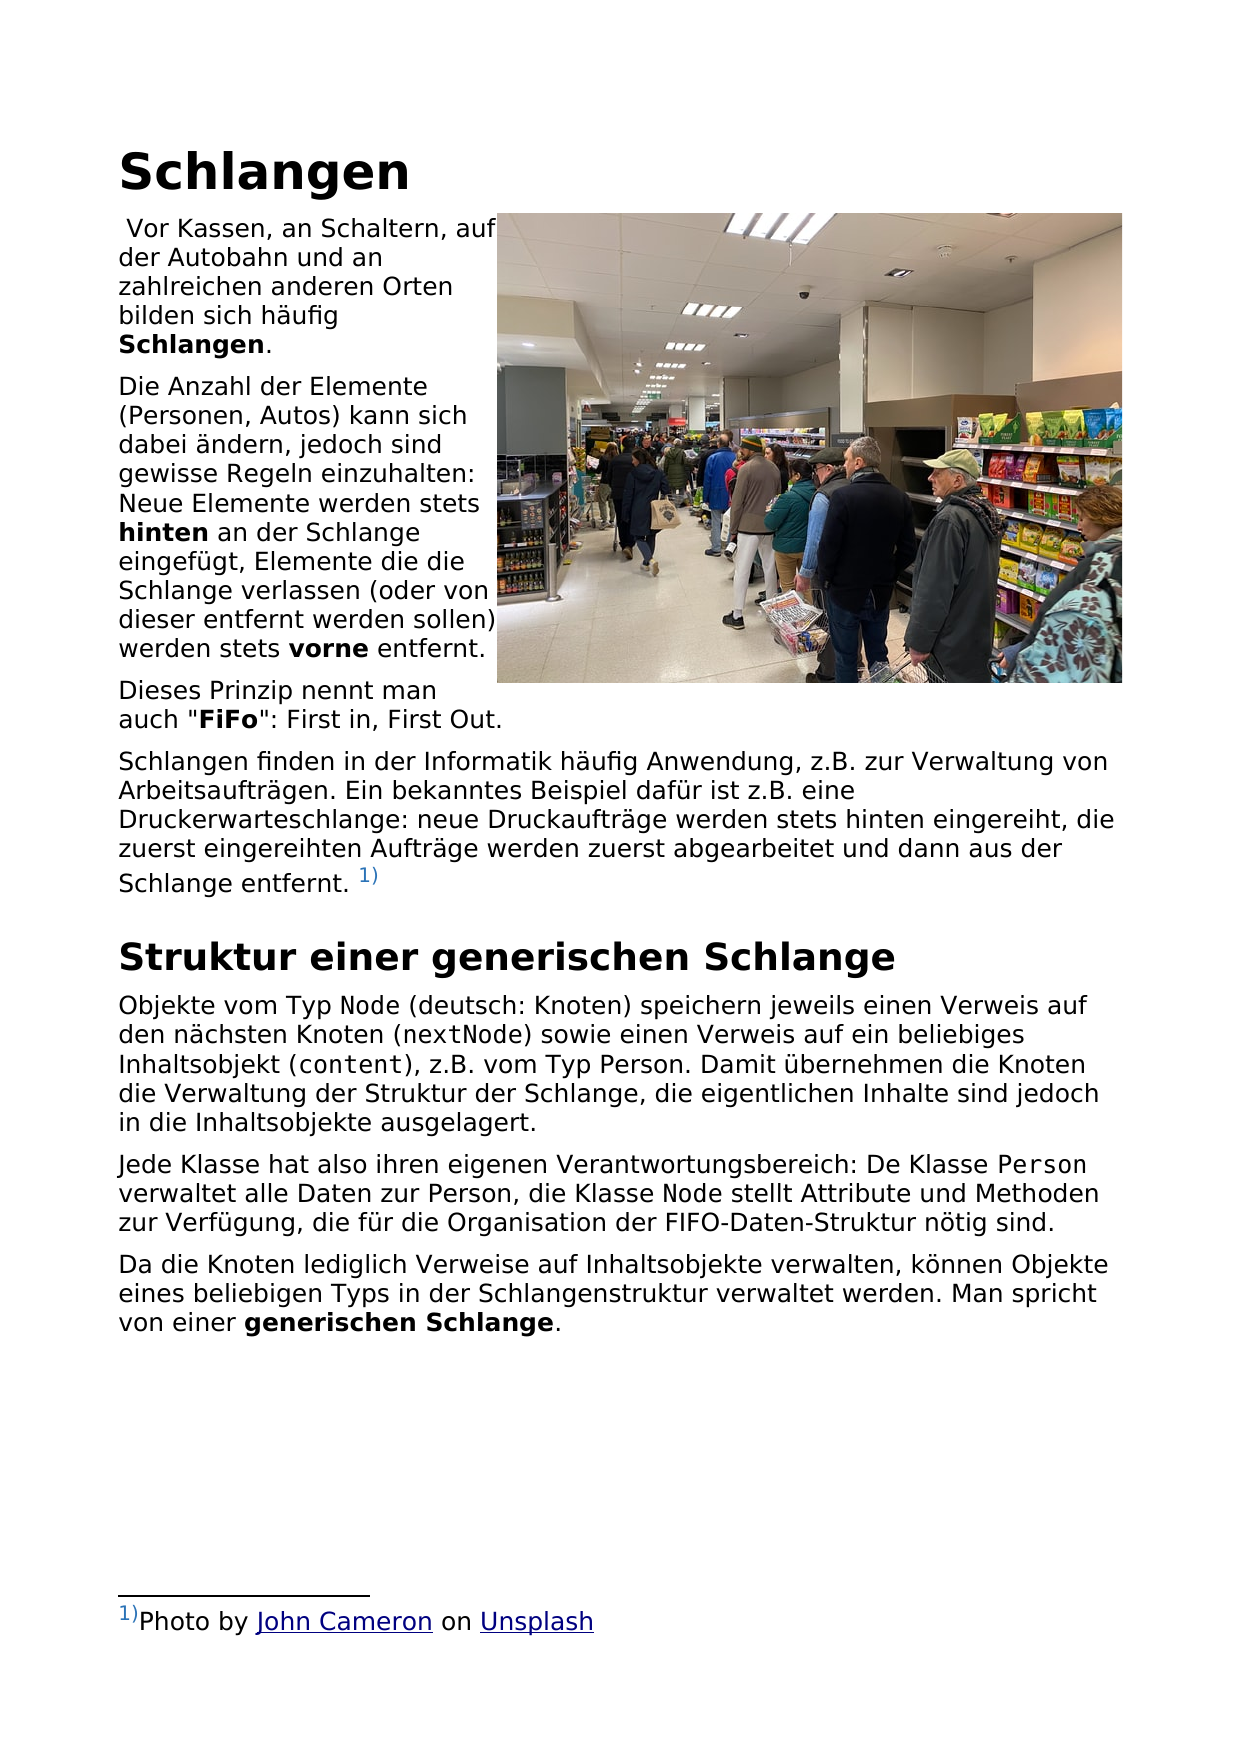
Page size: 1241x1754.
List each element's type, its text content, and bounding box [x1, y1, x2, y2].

text Die Anzahl der Elemente (Personen, Autos) kann sich dabei ändern, jedoch sind gewisse Regeln einzuhalten: Neue Elemente werden stets hinten an der Schlange eingefügt, Elemente die die Schlange verlassen (oder von dieser entfernt werden sollen) werden stets vorne entfernt. [118, 372, 497, 664]
text Objekte vom Typ Node (deutsch: Knoten) speichern jeweils einen Verweis auf den nächsten Knoten (nextNode) sowie einen Verweis auf ein beliebiges Inhaltsobjekt (content), z.B. vom Typ Person. Damit übernehmen die Knoten die Verwaltung der Struktur der Schlange, die eigentlichen Inhalte sind jedoch in die Inhaltsobjekte ausgelagert. [118, 992, 1122, 1137]
text Jede Klasse hat also ihren eigenen Verantwortungsbereich: De Klasse Person verwaltet alle Daten zur Person, die Klasse Node stellt Attribute und Methoden zur Verfügung, die für die Organisation der FIFO-Daten-Struktur nötig sind. [118, 1150, 1122, 1237]
text Photo by John Cameron on Unsplash [118, 1602, 1122, 1636]
subtitle Struktur einer generischen Schlange [118, 935, 1122, 979]
subtitle Schlangen [118, 143, 1122, 201]
text Schlangen finden in der Informatik häufig Anwendung, z.B. zur Verwaltung von Arbeitsaufträgen. Ein bekanntes Beispiel dafür ist z.B. eine Druckerwarteschlange: neue Druckaufträge werden stets hinten eingereiht, die zuerst eingereihten Aufträge werden zuerst abgearbeitet und dann aus der Schlange entfernt. [118, 747, 1122, 898]
text Vor Kassen, an Schaltern, auf der Autobahn und an zahlreichen anderen Orten bilden sich häufig Schlangen. [118, 214, 497, 360]
text Dieses Prinzip nennt man auch "FiFo": First in, First Out. [118, 676, 1122, 735]
text Da die Knoten lediglich Verweise auf Inhaltsobjekte verwalten, können Objekte eines beliebigen Typs in der Schlangenstruktur verwaltet werden. Man spricht von einer generischen Schlange. [118, 1250, 1122, 1337]
picture [497, 213, 1123, 683]
